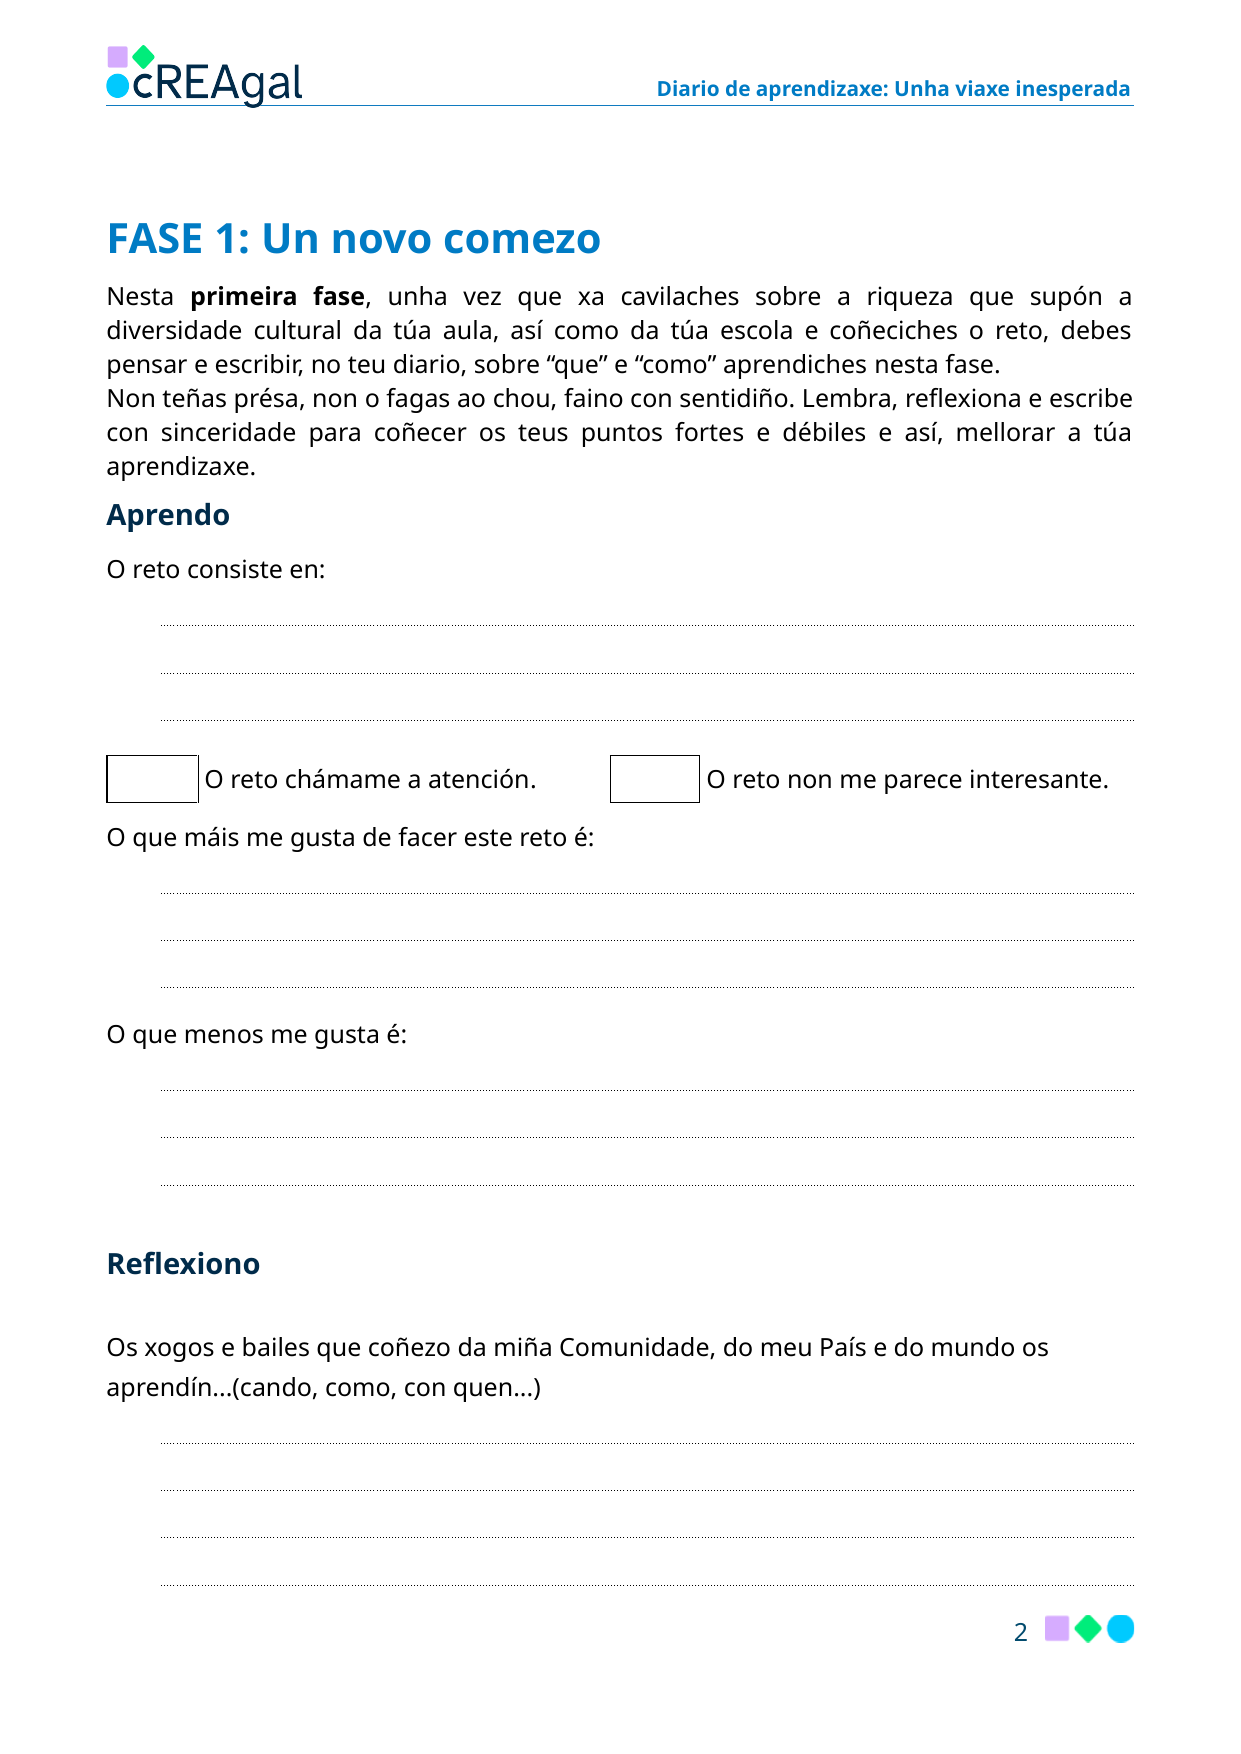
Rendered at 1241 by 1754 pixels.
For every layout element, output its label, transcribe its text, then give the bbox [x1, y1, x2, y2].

subtitle Aprendo [106, 494, 1134, 534]
table_cell [160, 1444, 1134, 1491]
table_header [108, 756, 197, 802]
table_cell [160, 1091, 1134, 1138]
table_header [160, 1056, 1134, 1091]
text O que máis me gusta de facer este reto é: [106, 819, 1134, 853]
text O reto consiste en: [106, 552, 1134, 586]
table_cell [160, 1491, 1134, 1538]
table_header [160, 1409, 1134, 1444]
table_cell [160, 1139, 1134, 1186]
table_header O reto chámame a atención. [199, 755, 610, 803]
picture [1128, 1615, 1135, 1625]
picture [106, 45, 302, 108]
table_cell [160, 941, 1134, 988]
table_header [160, 591, 1134, 626]
table_cell [160, 1539, 1134, 1586]
text Os xogos e bailes que coñezo da miña Comunidade, do meu País e do mundo os aprendín...(cando, como, con quen...) [106, 1330, 1134, 1403]
table_cell [160, 626, 1134, 674]
subtitle FASE 1: Un novo comezo [106, 209, 1134, 266]
text O que menos me gusta é: [106, 1017, 1134, 1051]
table_header O reto non me parece interesante. [700, 755, 1134, 803]
table_header [160, 858, 1134, 894]
picture [1124, 1631, 1135, 1643]
text Nesta primeira fase, unha vez que xa cavilaches sobre a riqueza que supón a diversidade cultural da túa aula, así como da túa escola e coñeciches o reto, debes pensar e escribir, no teu diario, sobre “que” e “como” aprendiches nesta fase. [106, 278, 1134, 380]
text Non teñas présa, non o fagas ao chou, faino con sentidiño. Lembra, reflexiona e escribe con sinceridade para coñecer os teus puntos fortes e débiles e así, mellorar a túa aprendizaxe. [106, 380, 1134, 483]
table_cell [160, 894, 1134, 941]
subtitle Reflexiono [106, 1198, 1134, 1283]
table_cell [160, 674, 1134, 721]
picture [1045, 1615, 1118, 1643]
table_header [611, 756, 699, 802]
